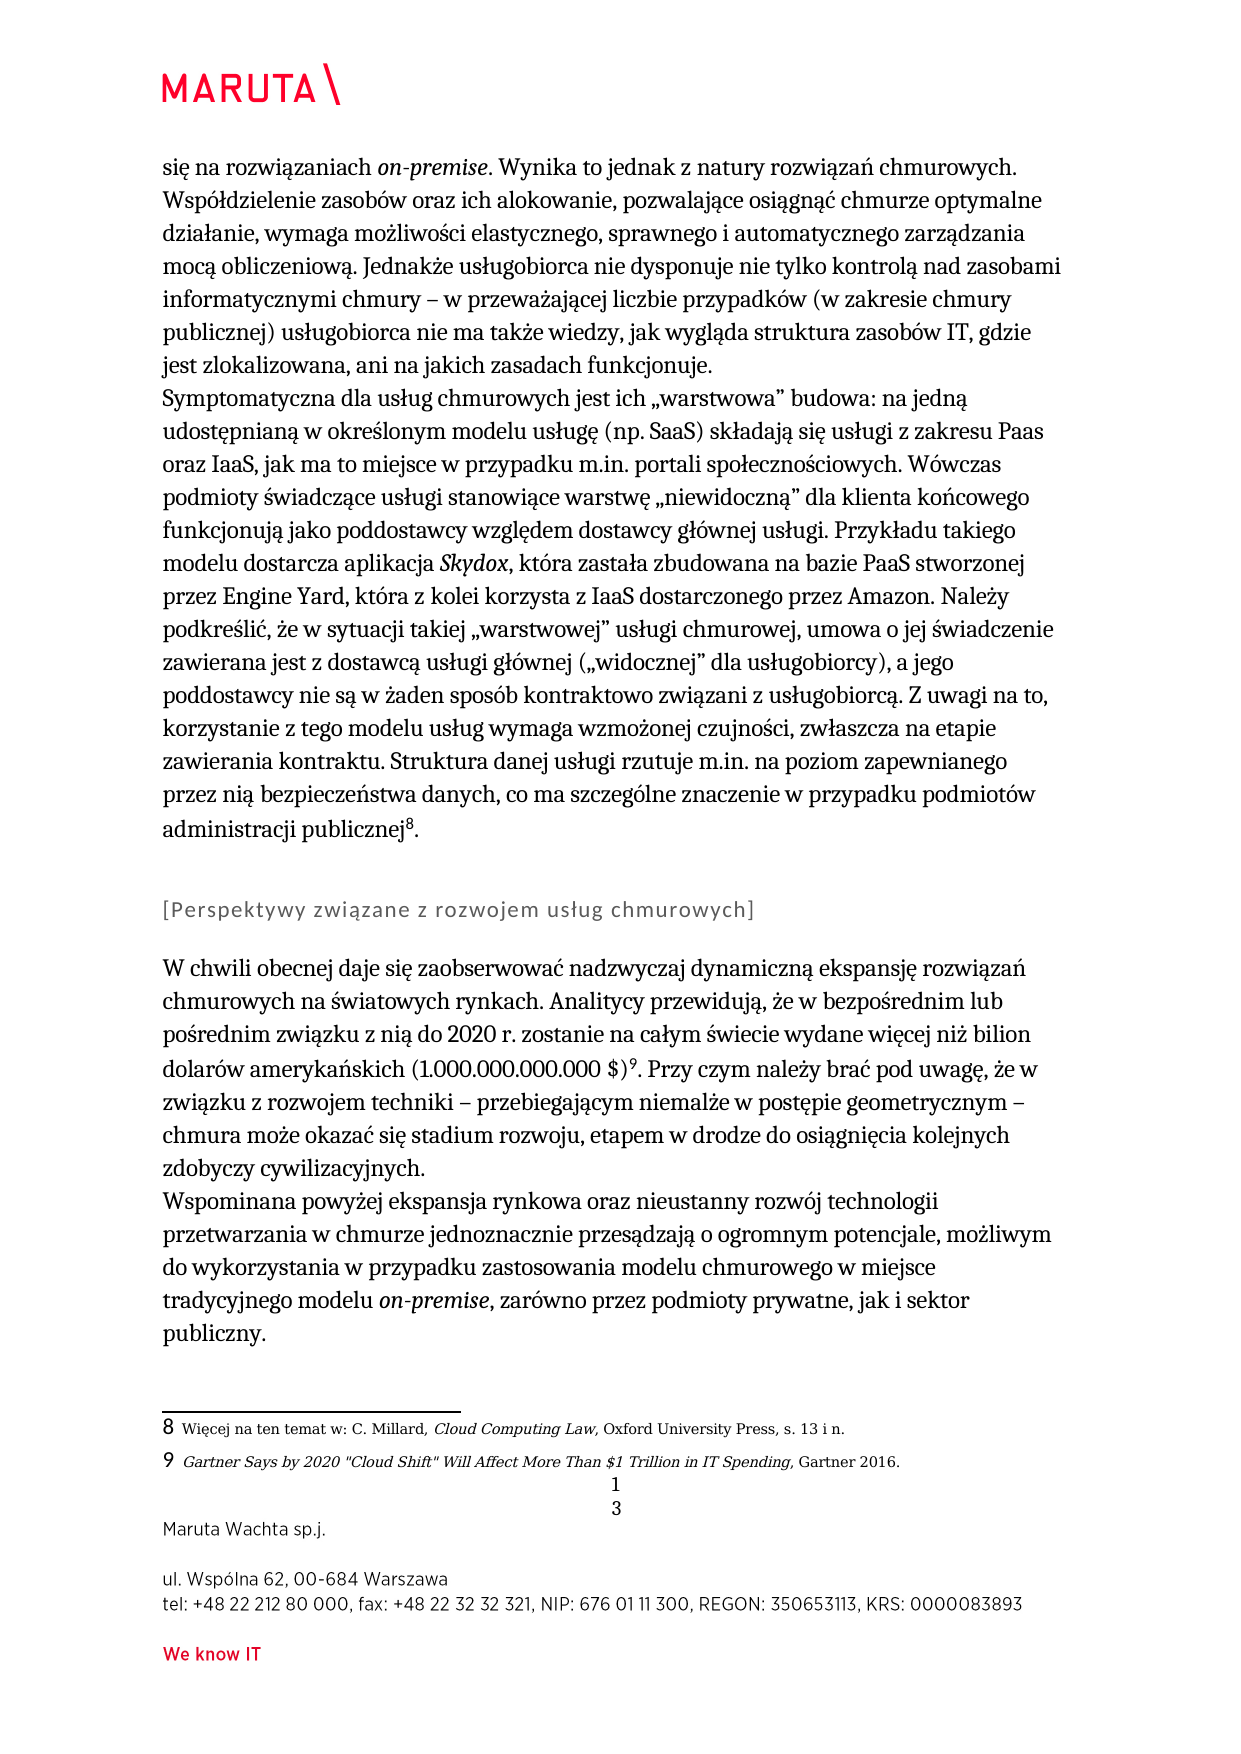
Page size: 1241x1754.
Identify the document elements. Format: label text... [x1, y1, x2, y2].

text Gartner Says by 2020 "Cloud Shift" Will Affect More Than $1 Trillion in IT Spending, Gartner 2016. [162, 1445, 1063, 1473]
subtitle Wspominana powyżej ekspansja rynkowa oraz nieustanny rozwój technologii przetwarzania w chmurze jednoznacznie przesądzają o ogromnym potencjale, możliwym do wykorzystania w przypadku zastosowania modelu chmurowego w miejsce tradycyjnego modelu on-premise, zarówno przez podmioty prywatne, jak i sektor publiczny. [162, 1187, 1063, 1348]
text [Perspektywy związane z rozwojem usług chmurowych] [162, 896, 1063, 923]
subtitle Symptomatyczna dla usług chmurowych jest ich „warstwowa” budowa: na jedną udostępnianą w określonym modelu usługę (np. SaaS) składają się usługi z zakresu Paas oraz IaaS, jak ma to miejsce w przypadku m.in. portali społecznościowych. Wówczas podmioty świadczące usługi stanowiące warstwę „niewidoczną” dla klienta końcowego funkcjonują jako poddostawcy względem dostawcy głównej usługi. Przykładu takiego modelu dostarcza aplikacja Skydox, która zastała zbudowana na bazie PaaS stworzonej przez Engine Yard, która z kolei korzysta z IaaS dostarczonego przez Amazon. Należy podkreślić, że w sytuacji takiej „warstwowej” usługi chmurowej, umowa o jej świadczenie zawierana jest z dostawcą usługi głównej („widocznej” dla usługobiorcy), a jego poddostawcy nie są w żaden sposób kontraktowo związani z usługobiorcą. Z uwagi na to, korzystanie z tego modelu usług wymaga wzmożonej czujności, zwłaszcza na etapie zawierania kontraktu. Struktura danej usługi rzutuje m.in. na poziom zapewnianego przez nią bezpieczeństwa danych, co ma szczególne znaczenie w przypadku podmiotów administracji publicznej. [162, 384, 1063, 843]
text Więcej na ten temat w: C. Millard, Cloud Computing Law, Oxford University Press, s. 13 i n. [162, 1412, 1063, 1441]
subtitle W chwili obecnej daje się zaobserwować nadzwyczaj dynamiczną ekspansję rozwiązań chmurowych na światowych rynkach. Analitycy przewidują, że w bezpośrednim lub pośrednim związku z nią do 2020 r. zostanie na całym świecie wydane więcej niż bilion dolarów amerykańskich (1.000.000.000.000 $). Przy czym należy brać pod uwagę, że w związku z rozwojem techniki – przebiegającym niemalże w postępie geometrycznym – chmura może okazać się stadium rozwoju, etapem w drodze do osiągnięcia kolejnych zdobyczy cywilizacyjnych. [162, 954, 1063, 1183]
subtitle się na rozwiązaniach on-premise. Wynika to jednak z natury rozwiązań chmurowych. Współdzielenie zasobów oraz ich alokowanie, pozwalające osiągnąć chmurze optymalne działanie, wymaga możliwości elastycznego, sprawnego i automatycznego zarządzania mocą obliczeniową. Jednakże usługobiorca nie dysponuje nie tylko kontrolą nad zasobami informatycznymi chmury – w przeważającej liczbie przypadków (w zakresie chmury publicznej) usługobiorca nie ma także wiedzy, jak wygląda struktura zasobów IT, gdzie jest zlokalizowana, ani na jakich zasadach funkcjonuje. [162, 153, 1063, 379]
